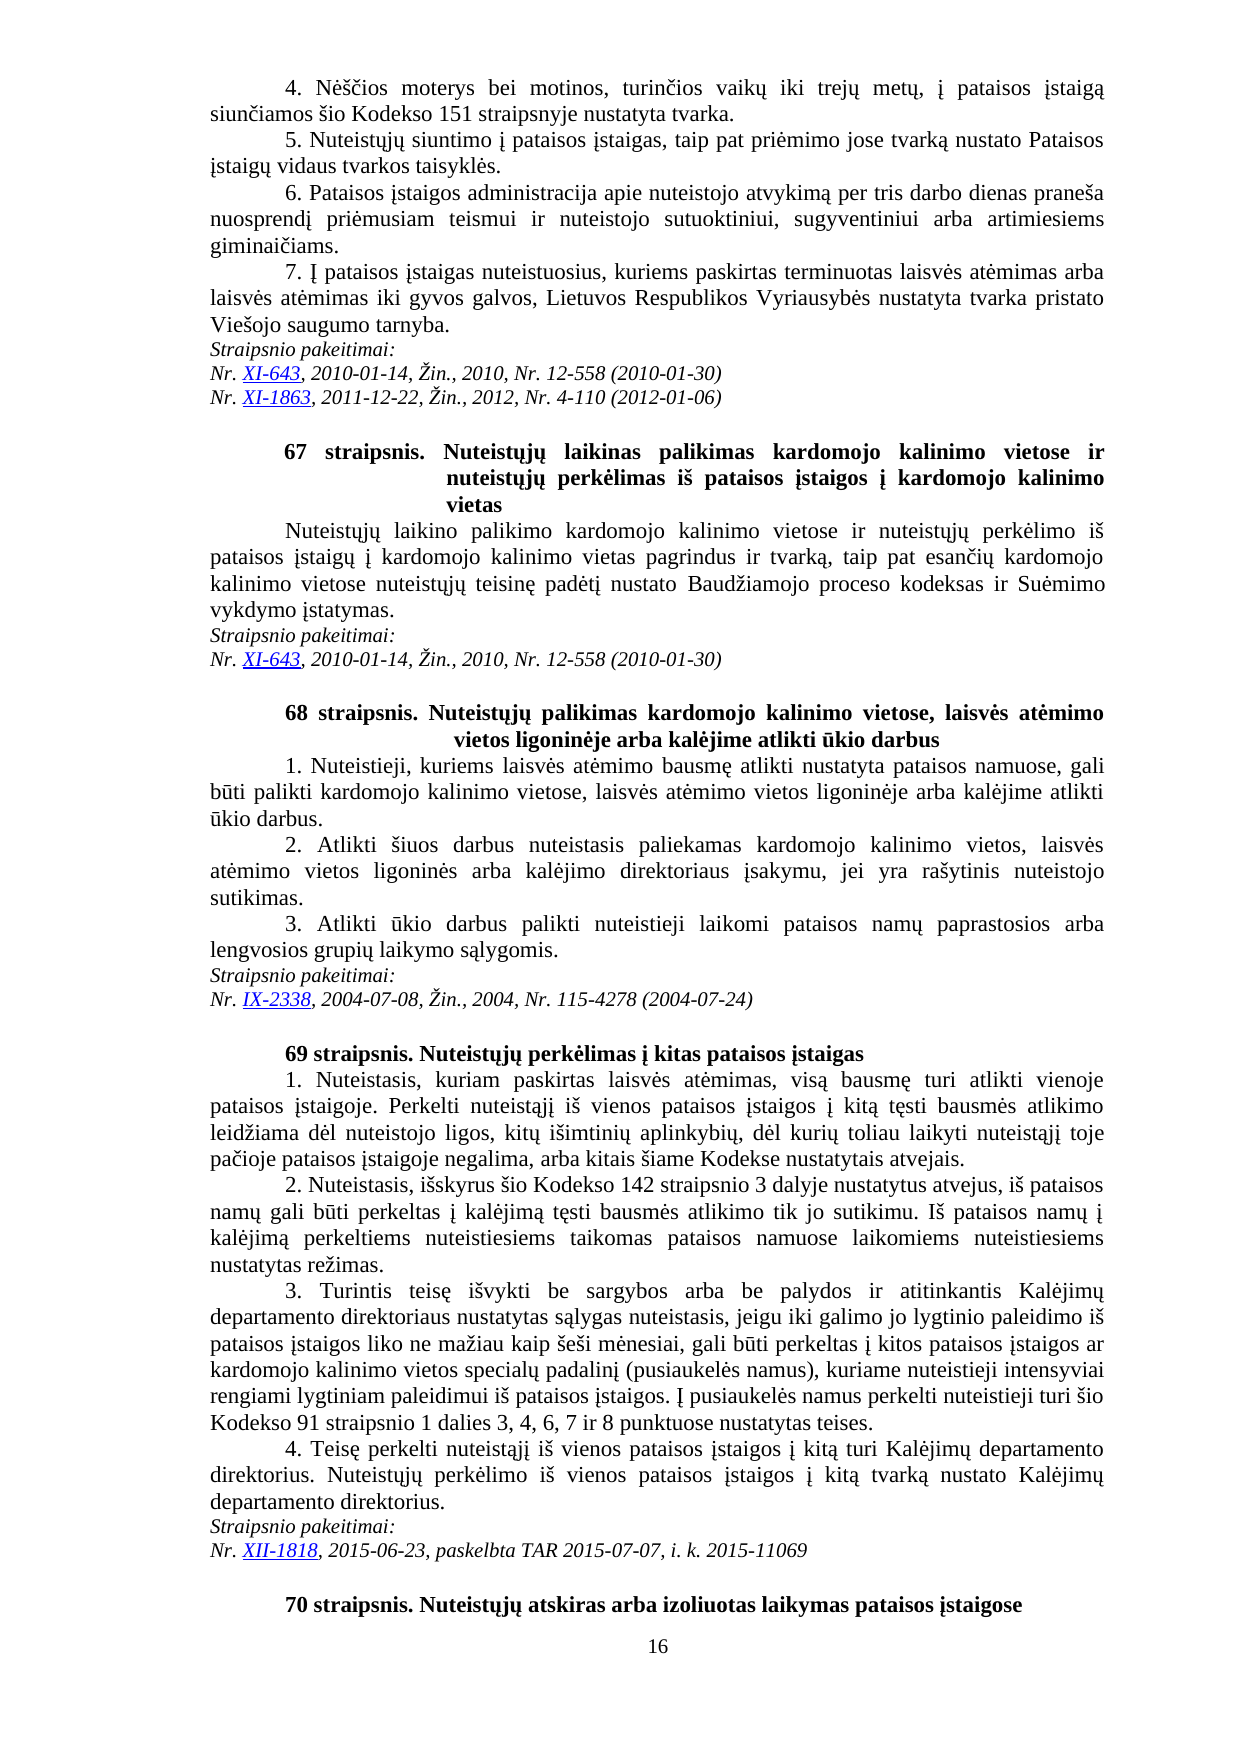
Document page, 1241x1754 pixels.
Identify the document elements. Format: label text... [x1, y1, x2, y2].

text Nr. XI-643, 2010-01-14, Žin., 2010, Nr. 12-558 (2010-01-30) [210, 647, 1106, 671]
text 4. Teisę perkelti nuteistąjį iš vienos pataisos įstaigos į kitą turi Kalėjimų departamento direktorius. Nuteistųjų perkėlimo iš vienos pataisos įstaigos į kitą tvarką nustato Kalėjimų departamento direktorius. [210, 1435, 1106, 1514]
text 1. Nuteistieji, kuriems laisvės atėmimo bausmę atlikti nustatyta pataisos namuose, gali būti palikti kardomojo kalinimo vietose, laisvės atėmimo vietos ligoninėje arba kalėjime atlikti ūkio darbus. [210, 752, 1106, 831]
text 3. Turintis teisę išvykti be sargybos arba be palydos ir atitinkantis Kalėjimų departamento direktoriaus nustatytas sąlygas nuteistasis, jeigu iki galimo jo lygtinio paleidimo iš pataisos įstaigos liko ne mažiau kaip šeši mėnesiai, gali būti perkeltas į kitos pataisos įstaigos ar kardomojo kalinimo vietos specialų padalinį (pusiaukelės namus), kuriame nuteistieji intensyviai rengiami lygtiniam paleidimui iš pataisos įstaigos. Į pusiaukelės namus perkelti nuteistieji turi šio Kodekso 91 straipsnio 1 dalies 3, 4, 6, 7 ir 8 punktuose nustatytas teises. [210, 1277, 1106, 1435]
text 7. Į pataisos įstaigas nuteistuosius, kuriems paskirtas terminuotas laisvės atėmimas arba laisvės atėmimas iki gyvos galvos, Lietuvos Respublikos Vyriausybės nustatyta tvarka pristato Viešojo saugumo tarnyba. [210, 258, 1106, 337]
text Straipsnio pakeitimai: [210, 963, 1106, 987]
text 69 straipsnis. Nuteistųjų perkėlimas į kitas pataisos įstaigas [210, 1040, 1106, 1066]
text 2. Atlikti šiuos darbus nuteistasis paliekamas kardomojo kalinimo vietos, laisvės atėmimo vietos ligoninės arba kalėjimo direktoriaus įsakymu, jei yra rašytinis nuteistojo sutikimas. [210, 831, 1106, 910]
text Nr. XI-643, 2010-01-14, Žin., 2010, Nr. 12-558 (2010-01-30) [210, 361, 1106, 385]
text 4. Nėščios moterys bei motinos, turinčios vaikų iki trejų metų, į pataisos įstaigą siunčiamos šio Kodekso 151 straipsnyje nustatyta tvarka. [210, 73, 1106, 126]
text Nr. XI-1863, 2011-12-22, Žin., 2012, Nr. 4-110 (2012-01-06) [210, 385, 1106, 409]
text 1. Nuteistasis, kuriam paskirtas laisvės atėmimas, visą bausmę turi atlikti vienoje pataisos įstaigoje. Perkelti nuteistąjį iš vienos pataisos įstaigos į kitą tęsti bausmės atlikimo leidžiama dėl nuteistojo ligos, kitų išimtinių aplinkybių, dėl kurių toliau laikyti nuteistąjį toje pačioje pataisos įstaigoje negalima, arba kitais šiame Kodekse nustatytais atvejais. [210, 1066, 1106, 1172]
text 5. Nuteistųjų siuntimo į pataisos įstaigas, taip pat priėmimo jose tvarką nustato Pataisos įstaigų vidaus tvarkos taisyklės. [210, 126, 1106, 179]
text 2. Nuteistasis, išskyrus šio Kodekso 142 straipsnio 3 dalyje nustatytus atvejus, iš pataisos namų gali būti perkeltas į kalėjimą tęsti bausmės atlikimo tik jo sutikimu. Iš pataisos namų į kalėjimą perkeltiems nuteistiesiems taikomas pataisos namuose laikomiems nuteistiesiems nustatytas režimas. [210, 1172, 1106, 1277]
text 3. Atlikti ūkio darbus palikti nuteistieji laikomi pataisos namų paprastosios arba lengvosios grupių laikymo sąlygomis. [210, 910, 1106, 963]
text Nr. XII-1818, 2015-06-23, paskelbta TAR 2015-07-07, i. k. 2015-11069 [210, 1538, 1106, 1562]
text Straipsnio pakeitimai: [210, 337, 1106, 361]
text Straipsnio pakeitimai: [210, 1514, 1106, 1538]
text 6. Pataisos įstaigos administracija apie nuteistojo atvykimą per tris darbo dienas praneša nuosprendį priėmusiam teismui ir nuteistojo sutuoktiniui, sugyventiniui arba artimiesiems giminaičiams. [210, 179, 1106, 258]
text 68 straipsnis. Nuteistųjų palikimas kardomojo kalinimo vietose, laisvės atėmimo vietos ligoninėje arba kalėjime atlikti ūkio darbus [285, 699, 1106, 752]
text 70 straipsnis. Nuteistųjų atskiras arba izoliuotas laikymas pataisos įstaigose [210, 1591, 1106, 1617]
text Nr. IX-2338, 2004-07-08, Žin., 2004, Nr. 115-4278 (2004-07-24) [210, 987, 1106, 1011]
text Straipsnio pakeitimai: [210, 622, 1106, 647]
text 67 straipsnis. Nuteistųjų laikinas palikimas kardomojo kalinimo vietose ir nuteistųjų perkėlimas iš pataisos įstaigos į kardomojo kalinimo vietas [284, 438, 1106, 517]
text Nuteistųjų laikino palikimo kardomojo kalinimo vietose ir nuteistųjų perkėlimo iš pataisos įstaigų į kardomojo kalinimo vietas pagrindus ir tvarką, taip pat esančių kardomojo kalinimo vietose nuteistųjų teisinę padėtį nustato Baudžiamojo proceso kodeksas ir Suėmimo vykdymo įstatymas. [210, 517, 1106, 622]
